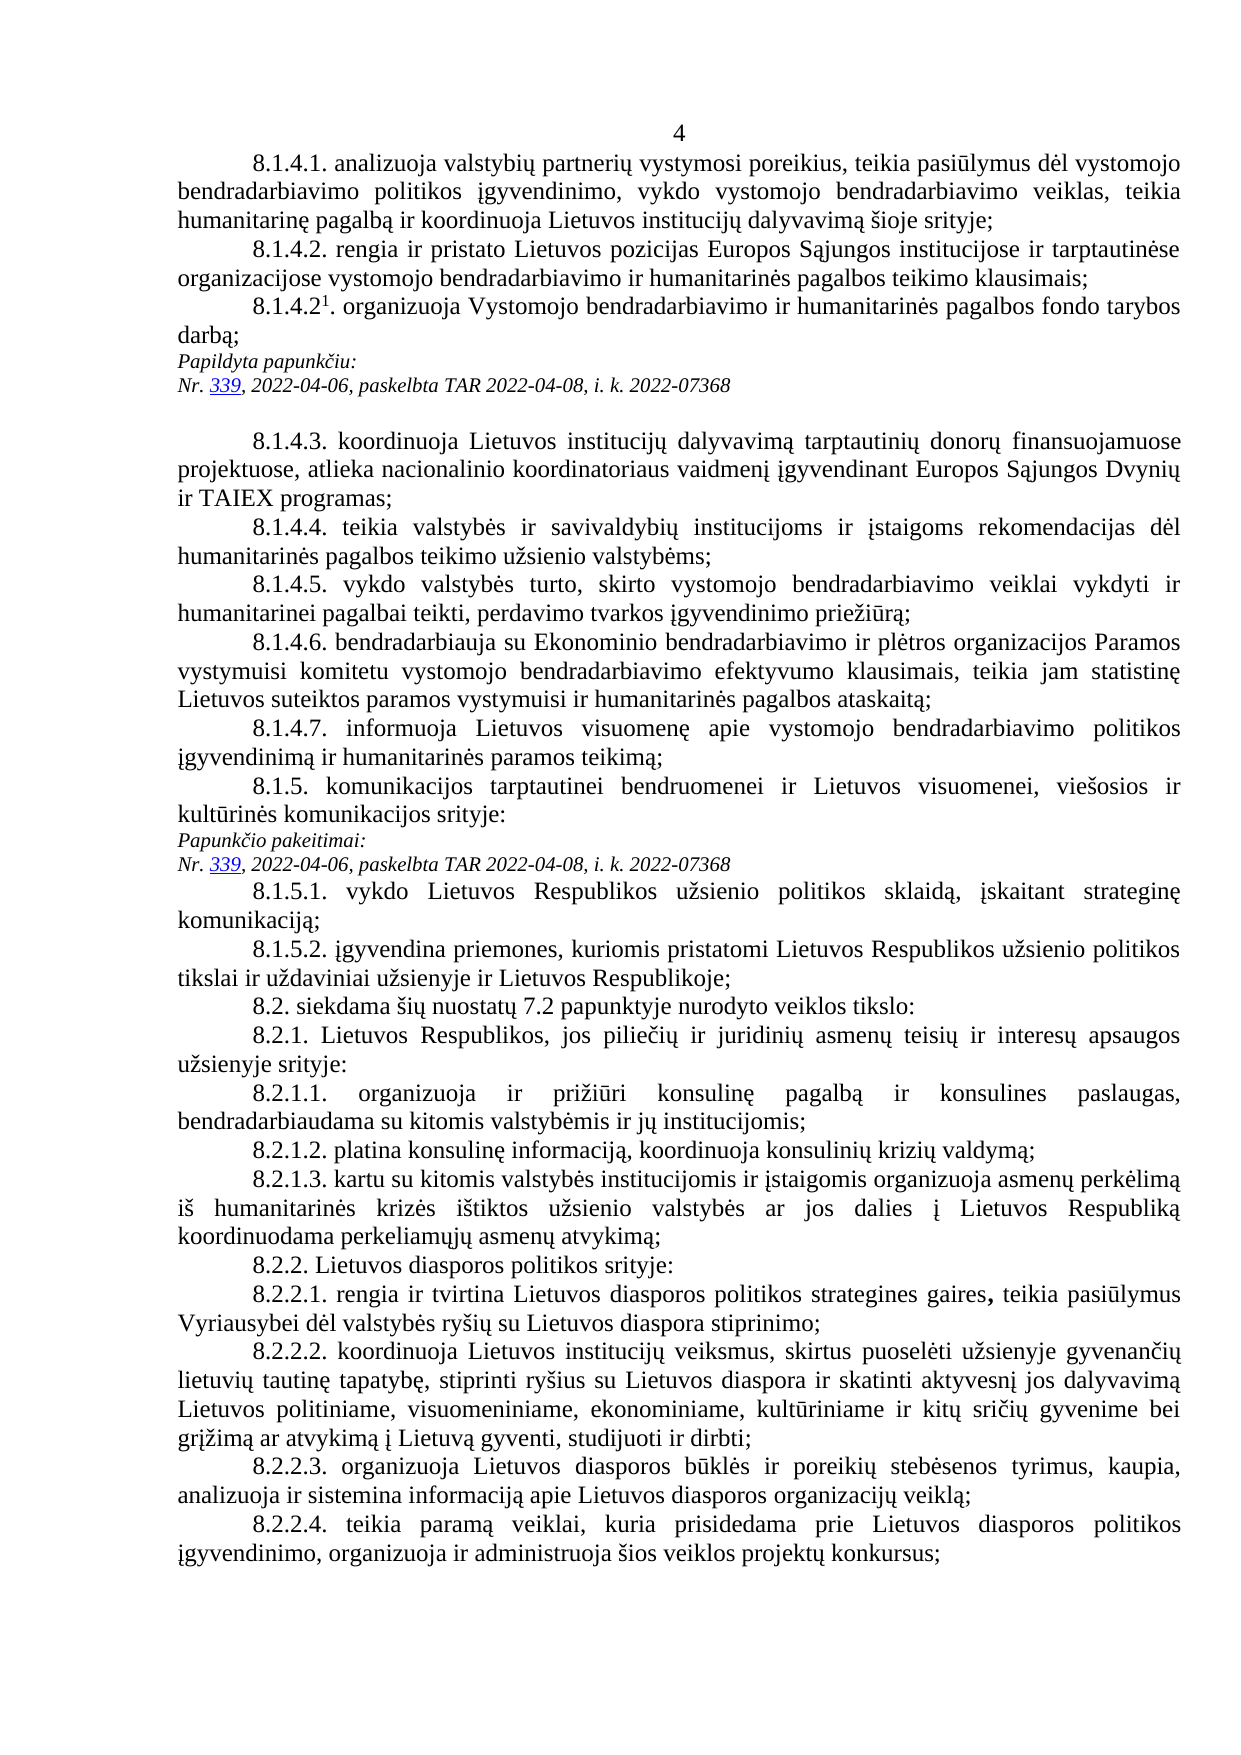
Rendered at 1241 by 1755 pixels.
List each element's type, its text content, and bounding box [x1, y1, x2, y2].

text 8.2.2.3. organizuoja Lietuvos diasporos būklės ir poreikių stebėsenos tyrimus, kaupia, analizuoja ir sistemina informaciją apie Lietuvos diasporos organizacijų veiklą; [177, 1451, 1181, 1509]
text 8.1.4.1. analizuoja valstybių partnerių vystymosi poreikius, teikia pasiūlymus dėl vystomojo bendradarbiavimo politikos įgyvendinimo, vykdo vystomojo bendradarbiavimo veiklas, teikia humanitarinę pagalbą ir koordinuoja Lietuvos institucijų dalyvavimą šioje srityje; [177, 148, 1181, 234]
text 8.1.4.4. teikia valstybės ir savivaldybių institucijoms ir įstaigoms rekomendacijas dėl humanitarinės pagalbos teikimo užsienio valstybėms; [177, 512, 1181, 569]
text 8.1.5.2. įgyvendina priemones, kuriomis pristatomi Lietuvos Respublikos užsienio politikos tikslai ir uždaviniai užsienyje ir Lietuvos Respublikoje; [177, 934, 1181, 991]
text 8.2. siekdama šių nuostatų 7.2 papunktyje nurodyto veiklos tikslo: [177, 991, 1181, 1020]
text Nr. 339, 2022-04-06, paskelbta TAR 2022-04-08, i. k. 2022-07368 [177, 373, 1181, 397]
text 8.1.5. komunikacijos tarptautinei bendruomenei ir Lietuvos visuomenei, viešosios ir kultūrinės komunikacijos srityje: [177, 771, 1181, 828]
text Papunkčio pakeitimai: [177, 828, 1181, 852]
text 8.1.4.5. vykdo valstybės turto, skirto vystomojo bendradarbiavimo veiklai vykdyti ir humanitarinei pagalbai teikti, perdavimo tvarkos įgyvendinimo priežiūrą; [177, 569, 1181, 627]
text 8.2.2.4. teikia paramą veiklai, kuria prisidedama prie Lietuvos diasporos politikos įgyvendinimo, organizuoja ir administruoja šios veiklos projektų konkursus; [177, 1509, 1181, 1566]
text 8.2.2. Lietuvos diasporos politikos srityje: [177, 1250, 1181, 1279]
text 8.1.4.7. informuoja Lietuvos visuomenę apie vystomojo bendradarbiavimo politikos įgyvendinimą ir humanitarinės paramos teikimą; [177, 713, 1181, 771]
text 8.1.5.1. vykdo Lietuvos Respublikos užsienio politikos sklaidą, įskaitant strateginę komunikaciją; [177, 876, 1181, 934]
text 8.2.1.2. platina konsulinę informaciją, koordinuoja konsulinių krizių valdymą; [177, 1135, 1181, 1164]
text 8.1.4.21. organizuoja Vystomojo bendradarbiavimo ir humanitarinės pagalbos fondo tarybos darbą; [177, 291, 1181, 349]
text Nr. 339, 2022-04-06, paskelbta TAR 2022-04-08, i. k. 2022-07368 [177, 852, 1181, 876]
text 8.1.4.2. rengia ir pristato Lietuvos pozicijas Europos Sąjungos institucijose ir tarptautinėse organizacijose vystomojo bendradarbiavimo ir humanitarinės pagalbos teikimo klausimais; [177, 234, 1181, 291]
text 8.2.1. Lietuvos Respublikos, jos piliečių ir juridinių asmenų teisių ir interesų apsaugos užsienyje srityje: [177, 1020, 1181, 1078]
text 8.2.2.1. rengia ir tvirtina Lietuvos diasporos politikos strategines gaires, teikia pasiūlymus Vyriausybei dėl valstybės ryšių su Lietuvos diaspora stiprinimo; [177, 1279, 1181, 1336]
text 8.2.1.3. kartu su kitomis valstybės institucijomis ir įstaigomis organizuoja asmenų perkėlimą iš humanitarinės krizės ištiktos užsienio valstybės ar jos dalies į Lietuvos Respubliką koordinuodama perkeliamųjų asmenų atvykimą; [177, 1164, 1181, 1250]
text 8.2.1.1. organizuoja ir prižiūri konsulinę pagalbą ir konsulines paslaugas, bendradarbiaudama su kitomis valstybėmis ir jų institucijomis; [177, 1078, 1181, 1135]
text 8.1.4.3. koordinuoja Lietuvos institucijų dalyvavimą tarptautinių donorų finansuojamuose projektuose, atlieka nacionalinio koordinatoriaus vaidmenį įgyvendinant Europos Sąjungos Dvynių ir TAIEX programas; [177, 426, 1181, 512]
text 8.1.4.6. bendradarbiauja su Ekonominio bendradarbiavimo ir plėtros organizacijos Paramos vystymuisi komitetu vystomojo bendradarbiavimo efektyvumo klausimais, teikia jam statistinę Lietuvos suteiktos paramos vystymuisi ir humanitarinės pagalbos ataskaitą; [177, 627, 1181, 713]
text Papildyta papunkčiu: [177, 349, 1181, 373]
text 8.2.2.2. koordinuoja Lietuvos institucijų veiksmus, skirtus puoselėti užsienyje gyvenančių lietuvių tautinę tapatybę, stiprinti ryšius su Lietuvos diaspora ir skatinti aktyvesnį jos dalyvavimą Lietuvos politiniame, visuomeniniame, ekonominiame, kultūriniame ir kitų sričių gyvenime bei grįžimą ar atvykimą į Lietuvą gyventi, studijuoti ir dirbti; [177, 1336, 1181, 1451]
